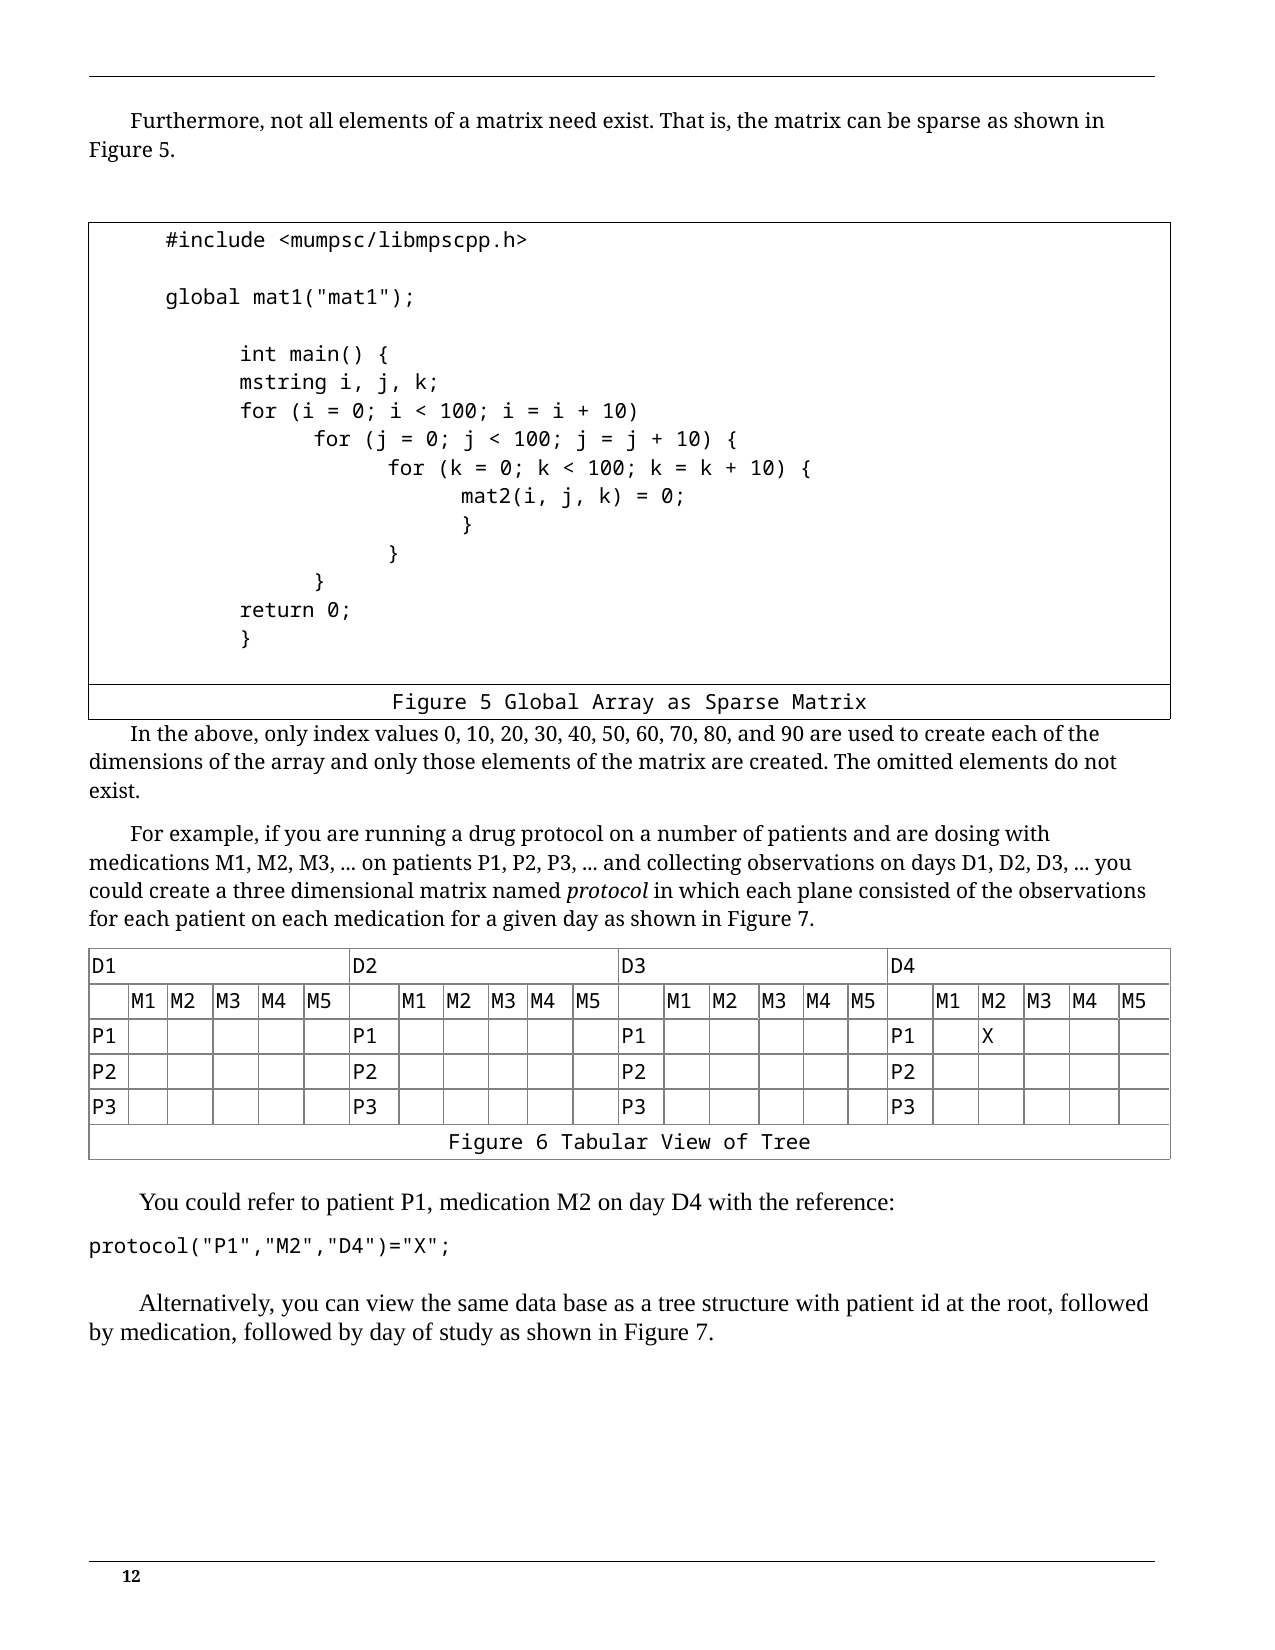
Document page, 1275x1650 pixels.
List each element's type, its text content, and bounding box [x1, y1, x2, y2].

table_cell M5 [305, 985, 349, 1018]
table_cell M1 [129, 985, 167, 1018]
table_cell [849, 1055, 887, 1088]
table_header D4 [888, 949, 1170, 983]
table_cell [1025, 1020, 1069, 1053]
table_cell [1120, 1018, 1170, 1053]
table_header D2 [350, 949, 618, 983]
table_cell P3 [90, 1090, 128, 1123]
table_cell [574, 1090, 618, 1123]
table_cell [619, 985, 663, 1018]
table_cell P2 [350, 1055, 398, 1088]
table_cell [804, 1055, 847, 1088]
table_cell [168, 1090, 212, 1123]
table_cell [305, 1090, 349, 1123]
table_cell [305, 1055, 349, 1088]
table_cell P2 [619, 1055, 663, 1088]
table_cell P2 [888, 1055, 932, 1088]
table_cell [804, 1090, 847, 1123]
text Furthermore, not all elements of a matrix need exist. That is, the matrix can be sparse as shown in Figure 5. [88, 107, 1170, 163]
table_cell [665, 1090, 709, 1123]
table_cell [710, 1055, 758, 1088]
table_cell P3 [619, 1090, 663, 1123]
table_cell [528, 1055, 572, 1088]
table_cell P2 [90, 1055, 128, 1088]
table_cell [934, 1055, 978, 1088]
table_cell [259, 1055, 303, 1088]
table_cell [665, 1020, 709, 1053]
table_cell M2 [710, 985, 758, 1018]
table_header D1 [90, 949, 349, 983]
table_cell [1070, 1020, 1118, 1053]
table_cell P3 [888, 1090, 932, 1123]
table_cell [489, 1055, 527, 1088]
table_cell [444, 1020, 488, 1053]
table_cell [1025, 1055, 1069, 1088]
table_cell M1 [934, 985, 978, 1018]
table_cell [849, 1020, 887, 1053]
table_cell [90, 985, 128, 1018]
table_cell P1 [350, 1020, 398, 1053]
table_cell [1070, 1090, 1118, 1123]
table_cell [710, 1020, 758, 1053]
table_cell [760, 1090, 803, 1123]
table_cell M1 [665, 985, 709, 1018]
table_cell [760, 1055, 803, 1088]
table_cell [888, 985, 932, 1018]
text protocol("P1","M2","D4")="X"; [88, 1231, 1170, 1259]
table_cell P1 [619, 1020, 663, 1053]
table_cell M5 [1120, 983, 1170, 1018]
table_cell M3 [214, 985, 258, 1018]
table_cell [350, 985, 398, 1018]
table_cell [1025, 1090, 1069, 1123]
table_header #include <mumpsc/libmpscpp.h> global mat1("mat1"); int main() { mstring i, j, k; for (i = 0; i < 100; i = i + 10) for (j = 0; j < 100; j = j + 10) { for (k = 0; k < 100; k = k + 10) { mat2(i, j, k) = 0; } } } return 0; } [89, 223, 1170, 684]
table_cell M5 [849, 985, 887, 1018]
table_cell [489, 1090, 527, 1123]
table_cell [444, 1090, 488, 1123]
table_cell [1120, 1053, 1170, 1088]
table_cell [1070, 1055, 1118, 1088]
table_cell [760, 1020, 803, 1053]
table_cell P1 [888, 1020, 932, 1053]
table_cell X [979, 1020, 1023, 1053]
table_cell [528, 1020, 572, 1053]
table_cell M3 [760, 985, 803, 1018]
text You could refer to patient P1, medication M2 on day D4 with the reference: [88, 1187, 1170, 1216]
table_cell [259, 1090, 303, 1123]
table_cell [1120, 1088, 1170, 1123]
table_cell M1 [400, 985, 443, 1018]
table_cell [214, 1020, 258, 1053]
table_cell [168, 1020, 212, 1053]
text For example, if you are running a drug protocol on a number of patients and are dosing with medications M1, M2, M3, ... on patients P1, P2, P3, ... and collecting observations on days D1, D2, D3, ... you could create a three dimensional matrix named protocol in which each plane consisted of the observations for each patient on each medication for a given day as shown in Figure 7. [88, 819, 1170, 933]
table_cell [979, 1055, 1023, 1088]
table_cell M4 [259, 985, 303, 1018]
table_cell [665, 1055, 709, 1088]
table_cell [528, 1090, 572, 1123]
table_cell Figure 6 Tabular View of Tree [90, 1124, 1170, 1158]
table_cell [710, 1090, 758, 1123]
table_cell M3 [489, 985, 527, 1018]
table_cell [934, 1020, 978, 1053]
table_cell [574, 1020, 618, 1053]
table_cell [400, 1090, 443, 1123]
table_cell P3 [350, 1090, 398, 1123]
table_cell [259, 1020, 303, 1053]
table_cell [444, 1055, 488, 1088]
table_cell M4 [1070, 985, 1118, 1018]
table_cell [305, 1020, 349, 1053]
text In the above, only index values 0, 10, 20, 30, 40, 50, 60, 70, 80, and 90 are used to create each of the dimensions of the array and only those elements of the matrix are created. The omitted elements do not exist. [88, 720, 1170, 804]
table_cell [849, 1090, 887, 1123]
table_cell [979, 1090, 1023, 1123]
table_cell M2 [979, 985, 1023, 1018]
table_cell [129, 1090, 167, 1123]
table_cell [934, 1090, 978, 1123]
text Alternatively, you can view the same data base as a tree structure with patient id at the root, followed by medication, followed by day of study as shown in Figure 7. [88, 1288, 1170, 1346]
table_cell [129, 1020, 167, 1053]
table_cell [214, 1090, 258, 1123]
table_cell [214, 1055, 258, 1088]
table_cell M3 [1025, 985, 1069, 1018]
table_cell P1 [90, 1020, 128, 1053]
table_cell [804, 1020, 847, 1053]
table_header D3 [619, 949, 887, 983]
table_cell M4 [528, 985, 572, 1018]
table_cell Figure 5 Global Array as Sparse Matrix [89, 685, 1170, 719]
table_cell [168, 1055, 212, 1088]
table_cell [489, 1020, 527, 1053]
table_cell M5 [574, 985, 618, 1018]
table_cell M4 [804, 985, 847, 1018]
table_cell M2 [444, 985, 488, 1018]
table_cell [129, 1055, 167, 1088]
table_cell [574, 1055, 618, 1088]
table_cell [400, 1055, 443, 1088]
table_cell M2 [168, 985, 212, 1018]
table_cell [400, 1020, 443, 1053]
